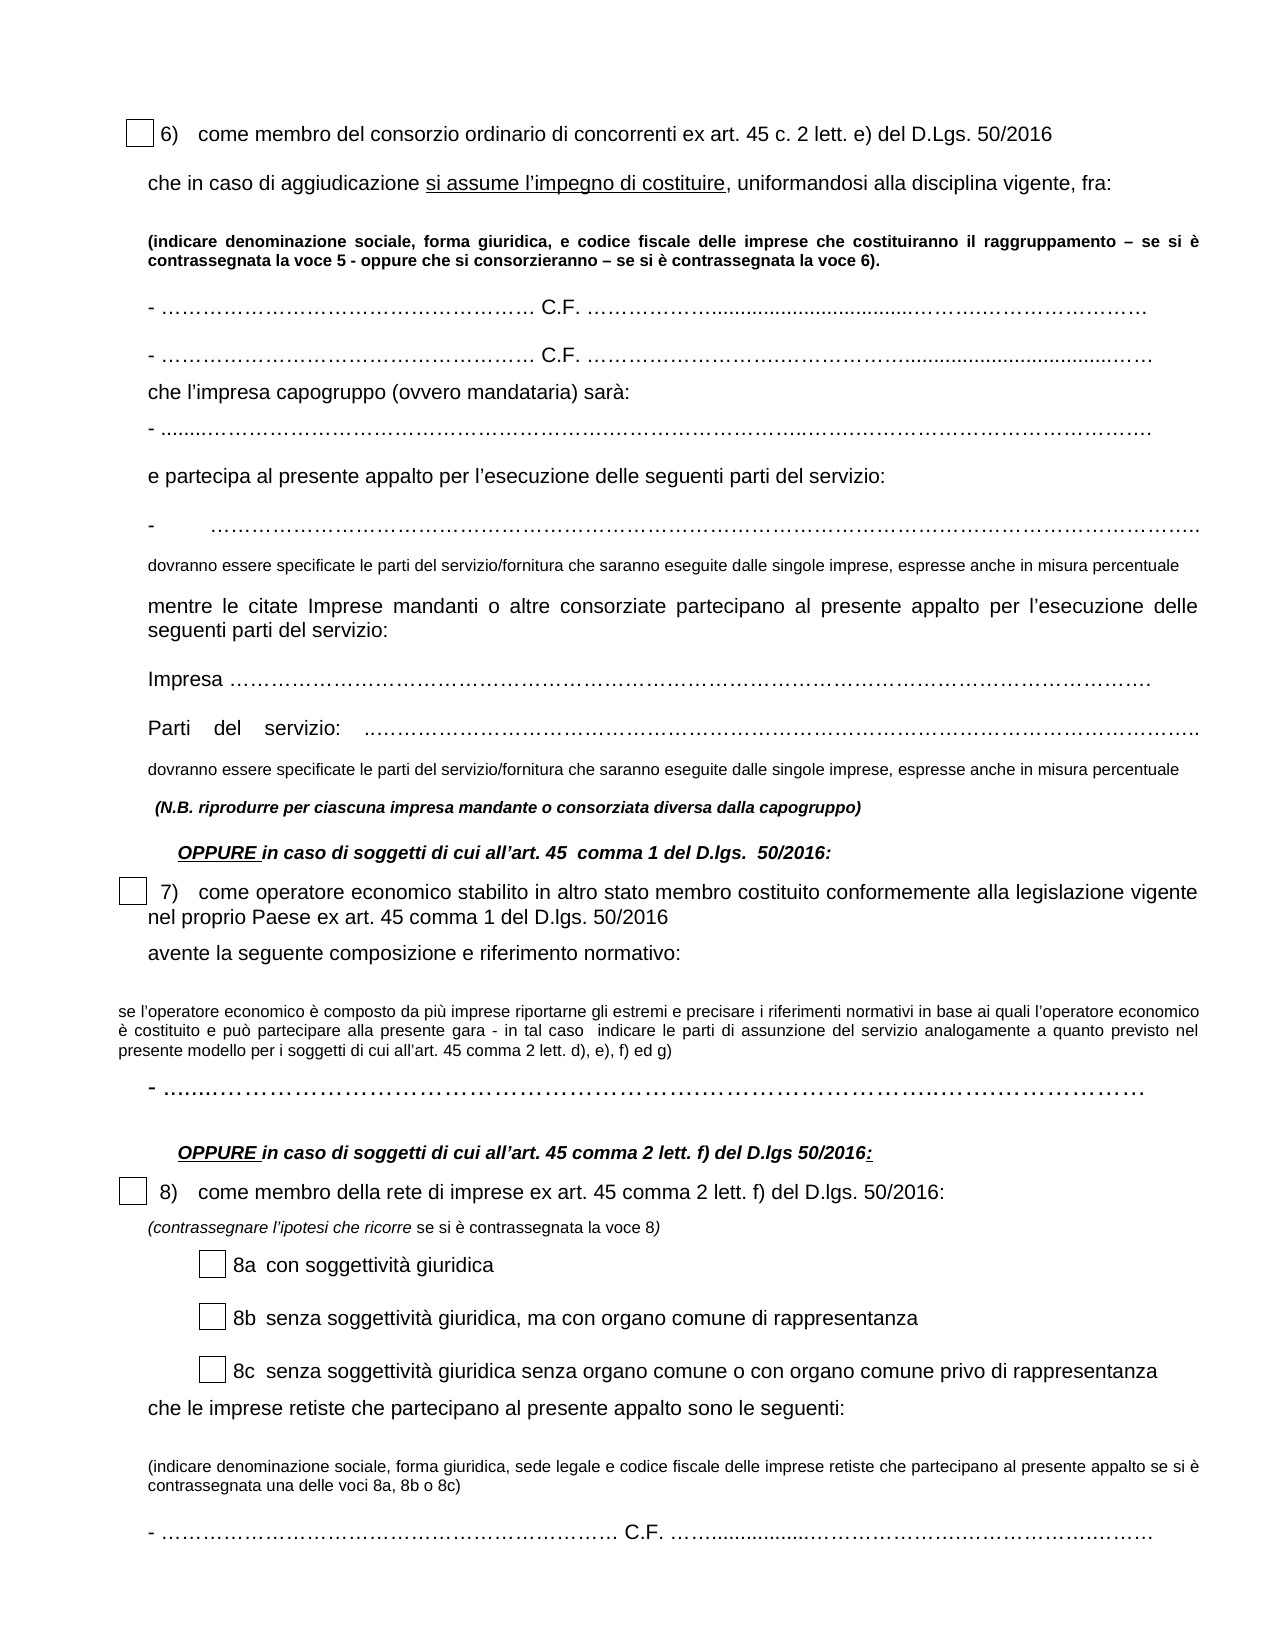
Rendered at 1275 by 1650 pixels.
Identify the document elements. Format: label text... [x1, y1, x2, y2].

text (indicare denominazione sociale, forma giuridica, sede legale e codice fiscale delle imprese retiste che partecipano al presente appalto se si è contrassegnata una delle voci 8a, 8b o 8c) [148, 1457, 1200, 1495]
text - ……………………………………………… C.F. ………………...................................……….…………………… [148, 295, 1200, 319]
text Impresa ……………………………………………………………………………………………………………………. [148, 667, 1200, 691]
text 7) come operatore economico stabilito in altro stato membro costituito conformemente alla legislazione vigente nel proprio Paese ex art. 45 comma 1 del D.lgs. 50/2016 [118, 876, 1200, 929]
text 8c senza soggettività giuridica senza organo comune o con organo comune privo di rappresentanza [192, 1355, 1195, 1383]
text mentre le citate Imprese mandanti o altre consorziate partecipano al presente appalto per l’esecuzione delle seguenti parti del servizio: [148, 594, 1200, 642]
text (N.B. riprodurre per ciascuna impresa mandante o consorziata diversa dalla capogruppo) [148, 798, 1200, 817]
text 8b senza soggettività giuridica, ma con organo comune di rappresentanza [192, 1302, 1195, 1331]
text - …………………………………………………………………………………………………………………………….. dovranno essere specificate le parti del servizio/fornitura che saranno eseguite dalle singole imprese, espresse anche in misura percentuale [148, 513, 1200, 575]
text OPPURE in caso di soggetti di cui all’art. 45 comma 1 del D.lgs. 50/2016: [177, 842, 1200, 863]
text (contrassegnare l’ipotesi che ricorre se si è contrassegnata la voce 8) [148, 1217, 1200, 1237]
text se l’operatore economico è composto da più imprese riportarne gli estremi e precisare i riferimenti normativi in base ai quali l’operatore economico è costituito e può partecipare alla presente gara - in tal caso indicare le parti di assunzione del servizio analogamente a quanto previsto nel presente modello per i soggetti di cui all’art. 45 comma 2 lett. d), e), f) ed g) [118, 1002, 1200, 1059]
text 8a con soggettività giuridica [192, 1249, 1195, 1278]
text OPPURE in caso di soggetti di cui all’art. 45 comma 2 lett. f) del D.lgs 50/2016: [177, 1142, 1200, 1164]
text avente la seguente composizione e riferimento normativo: [148, 941, 1200, 965]
text (indicare denominazione sociale, forma giuridica, e codice fiscale delle imprese che costituiranno il raggruppamento – se si è contrassegnata la voce 5 - oppure che si consorzieranno – se si è contrassegnata la voce 6). [148, 232, 1200, 270]
text Parti del servizio: ..……………………………………………………………………………………………………….. dovranno essere specificate le parti del servizio/fornitura che saranno eseguite dalle singole imprese, espresse anche in misura percentuale [148, 716, 1200, 778]
text - ……………………………………………… C.F. ……………………….………………....................................…… [148, 343, 1200, 367]
text 6) come membro del consorzio ordinario di concorrenti ex art. 45 c. 2 lett. e) del D.Lgs. 50/2016 [118, 118, 1195, 147]
text - ………………………………………………………… C.F. …….................………………….……………….……… [148, 1520, 1200, 1544]
text - ........………………………………………………….………………………..…….……………… [148, 1072, 1200, 1101]
text che l’impresa capogruppo (ovvero mandataria) sarà: [148, 379, 1200, 403]
text e partecipa al presente appalto per l’esecuzione delle seguenti parti del servizio: [148, 464, 1200, 488]
text che in caso di aggiudicazione si assume l’impegno di costituire, uniformandosi alla disciplina vigente, fra: [148, 171, 1200, 195]
text 8) come membro della rete di imprese ex art. 45 comma 2 lett. f) del D.lgs. 50/2016: [118, 1176, 1200, 1205]
text - ........………………………………………………….………………………..…….……………………………………. [148, 416, 1200, 440]
text che le imprese retiste che partecipano al presente appalto sono le seguenti: [148, 1396, 1200, 1420]
